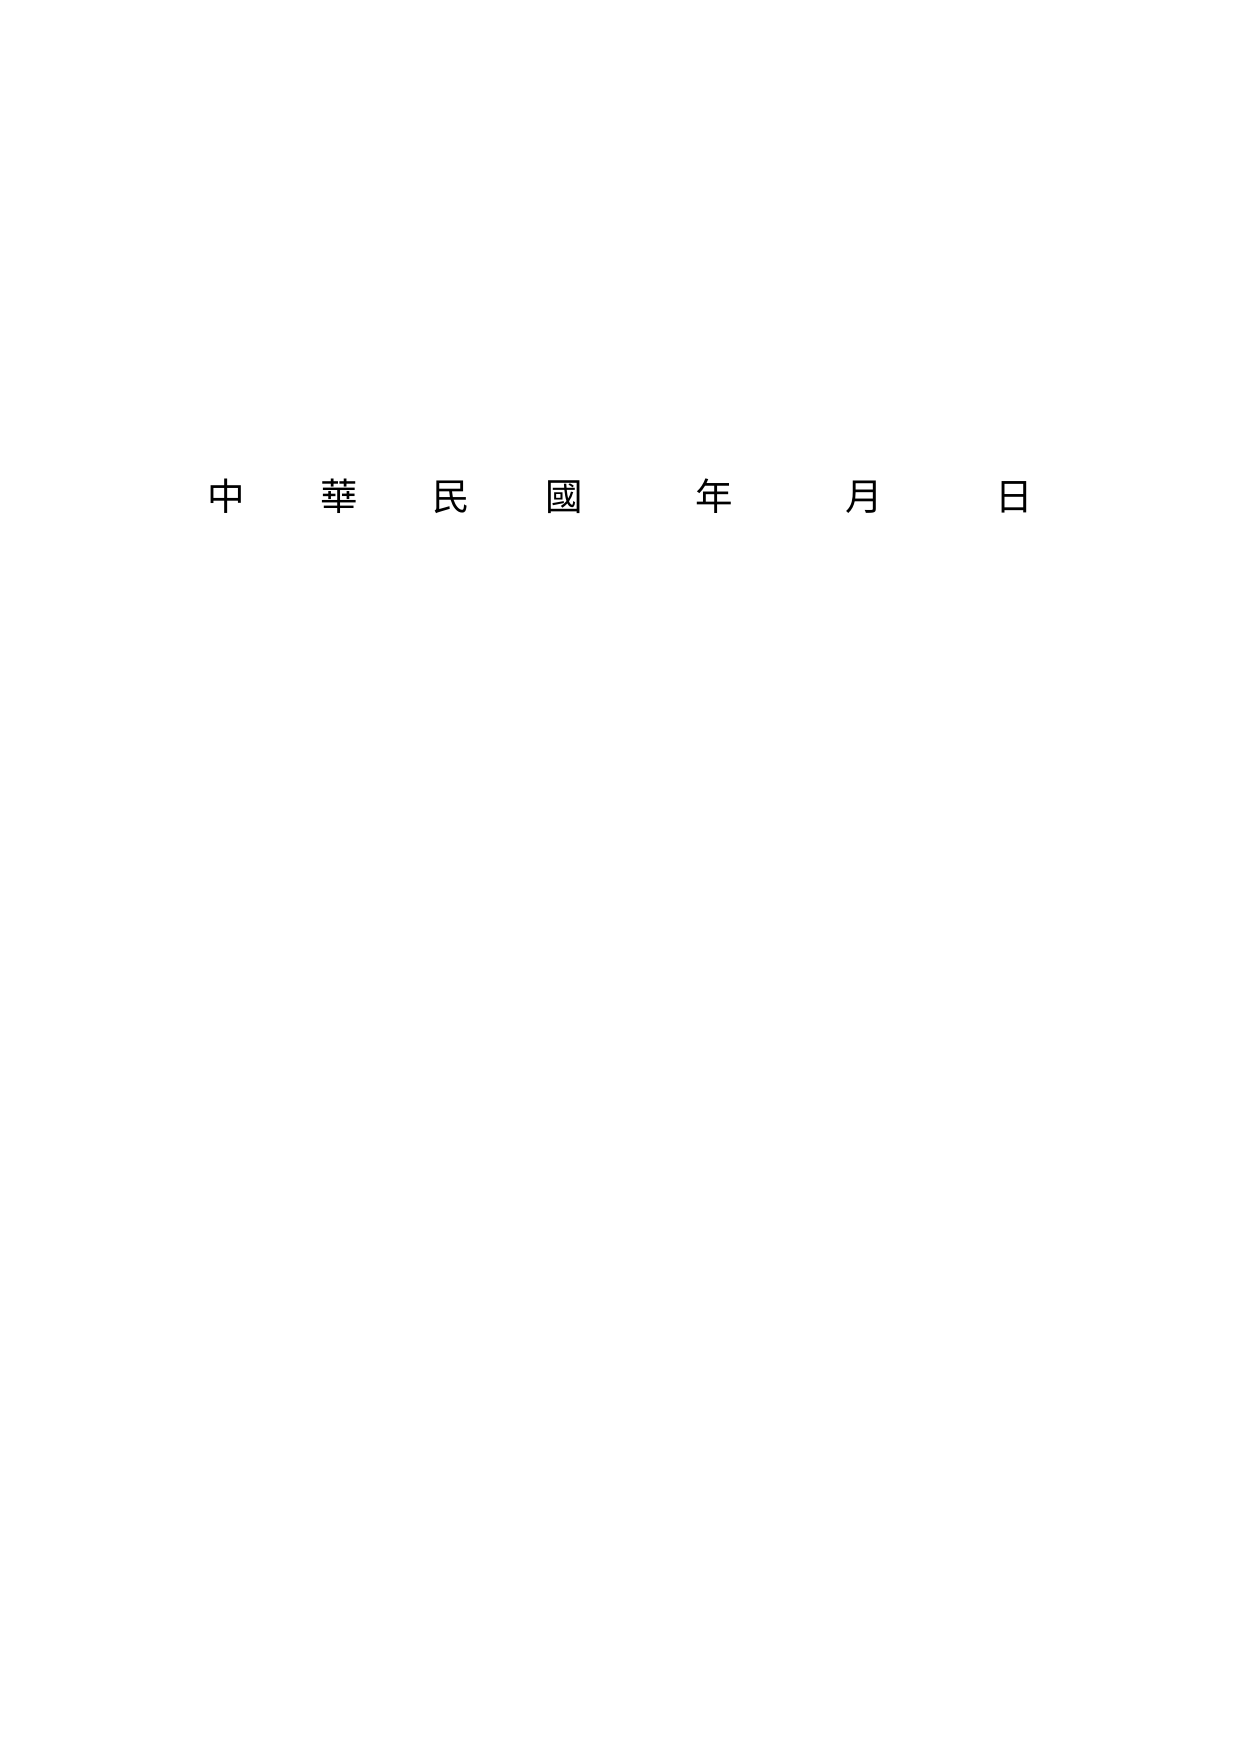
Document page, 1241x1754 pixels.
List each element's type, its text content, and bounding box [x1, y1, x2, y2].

text 中 華 民 國 年 月 日 [75, 456, 1165, 531]
